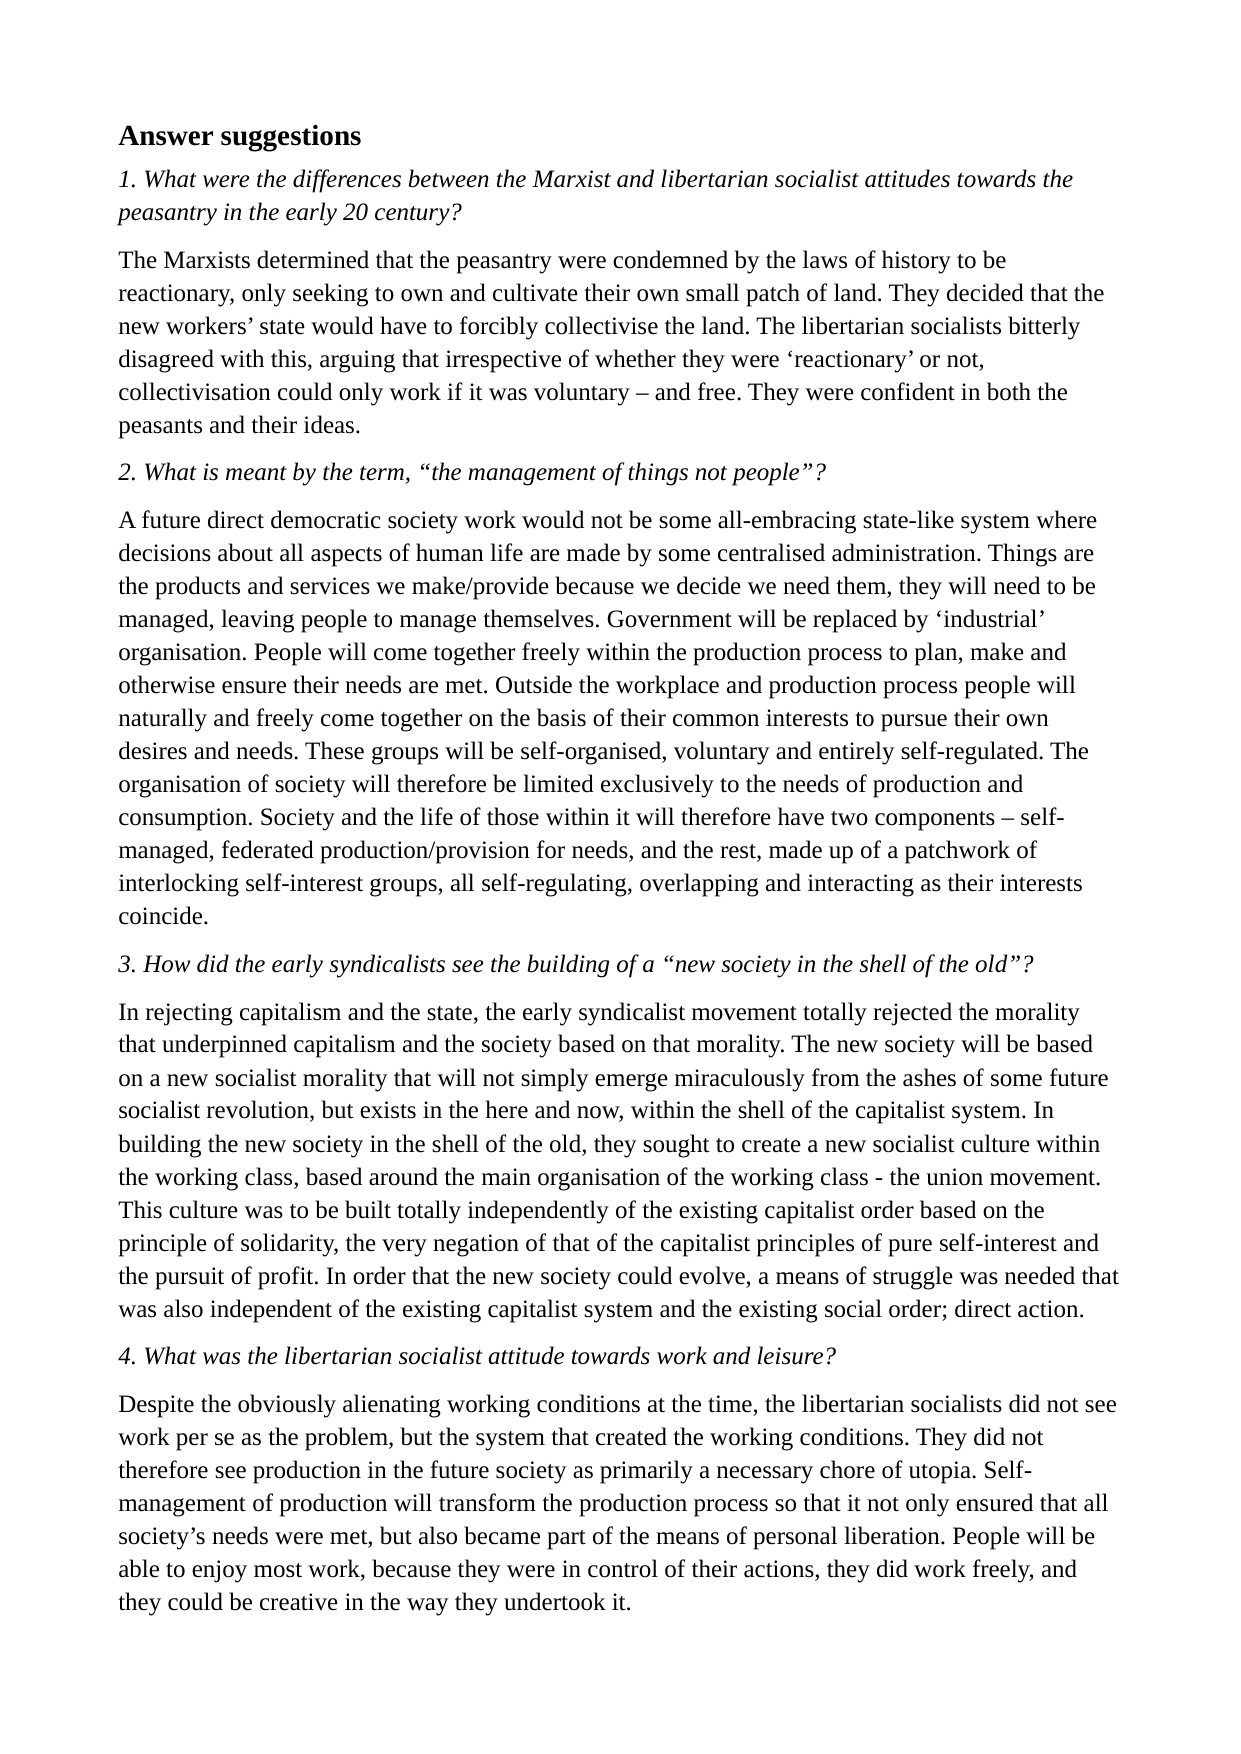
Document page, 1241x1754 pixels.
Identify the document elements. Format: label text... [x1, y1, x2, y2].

text In rejecting capitalism and the state, the early syndicalist movement totally rejected the morality that underpinned capitalism and the society based on that morality. The new society will be based on a new socialist morality that will not simply emerge miraculously from the ashes of some future socialist revolution, but exists in the here and now, within the shell of the capitalist system. In building the new society in the shell of the old, they sought to create a new socialist culture within the working class, based around the main organisation of the working class - the union movement. This culture was to be built totally independently of the existing capitalist order based on the principle of solidarity, the very negation of that of the capitalist principles of pure self-interest and the pursuit of profit. In order that the new society could evolve, a means of struggle was needed that was also independent of the existing capitalist system and the existing social order; direct action. [118, 997, 1122, 1322]
text 4. What was the libertarian socialist attitude towards work and leisure? [118, 1341, 1122, 1370]
text Despite the obviously alienating working conditions at the time, the libertarian socialists did not see work per se as the problem, but the system that created the working conditions. They did not therefore see production in the future society as primarily a necessary chore of utopia. Self-management of production will transform the production process so that it not only ensured that all society’s needs were met, but also became part of the means of personal liberation. People will be able to enjoy most work, because they were in control of their actions, they did work freely, and they could be creative in the way they undertook it. [118, 1389, 1122, 1616]
text The Marxists determined that the peasantry were condemned by the laws of history to be reactionary, only seeking to own and cultivate their own small patch of land. They decided that the new workers’ state would have to forcibly collectivise the land. The libertarian socialists bitterly disagreed with this, arguing that irrespective of whether they were ‘reactionary’ or not, collectivisation could only work if it was voluntary – and free. They were confident in both the peasants and their ideas. [118, 245, 1122, 439]
text 1. What were the differences between the Marxist and libertarian socialist attitudes towards the peasantry in the early 20 century? [118, 164, 1122, 226]
text A future direct democratic society work would not be some all-embracing state-like system where decisions about all aspects of human life are made by some centralised administration. Things are the products and services we make/provide because we decide we need them, they will need to be managed, leaving people to manage themselves. Government will be replaced by ‘industrial’ organisation. People will come together freely within the production process to plan, make and otherwise ensure their needs are met. Outside the workplace and production process people will naturally and freely come together on the basis of their common interests to pursue their own desires and needs. These groups will be self-organised, voluntary and entirely self-regulated. The organisation of society will therefore be limited exclusively to the needs of production and consumption. Society and the life of those within it will therefore have two components – self-managed, federated production/provision for needs, and the rest, made up of a patchwork of interlocking self-interest groups, all self-regulating, overlapping and interacting as their interests coincide. [118, 505, 1122, 930]
text 3. How did the early syndicalists see the building of a “new society in the shell of the old”? [118, 949, 1122, 978]
text 2. What is meant by the term, “the management of things not people”? [118, 457, 1122, 486]
subtitle Answer suggestions [118, 118, 1122, 152]
